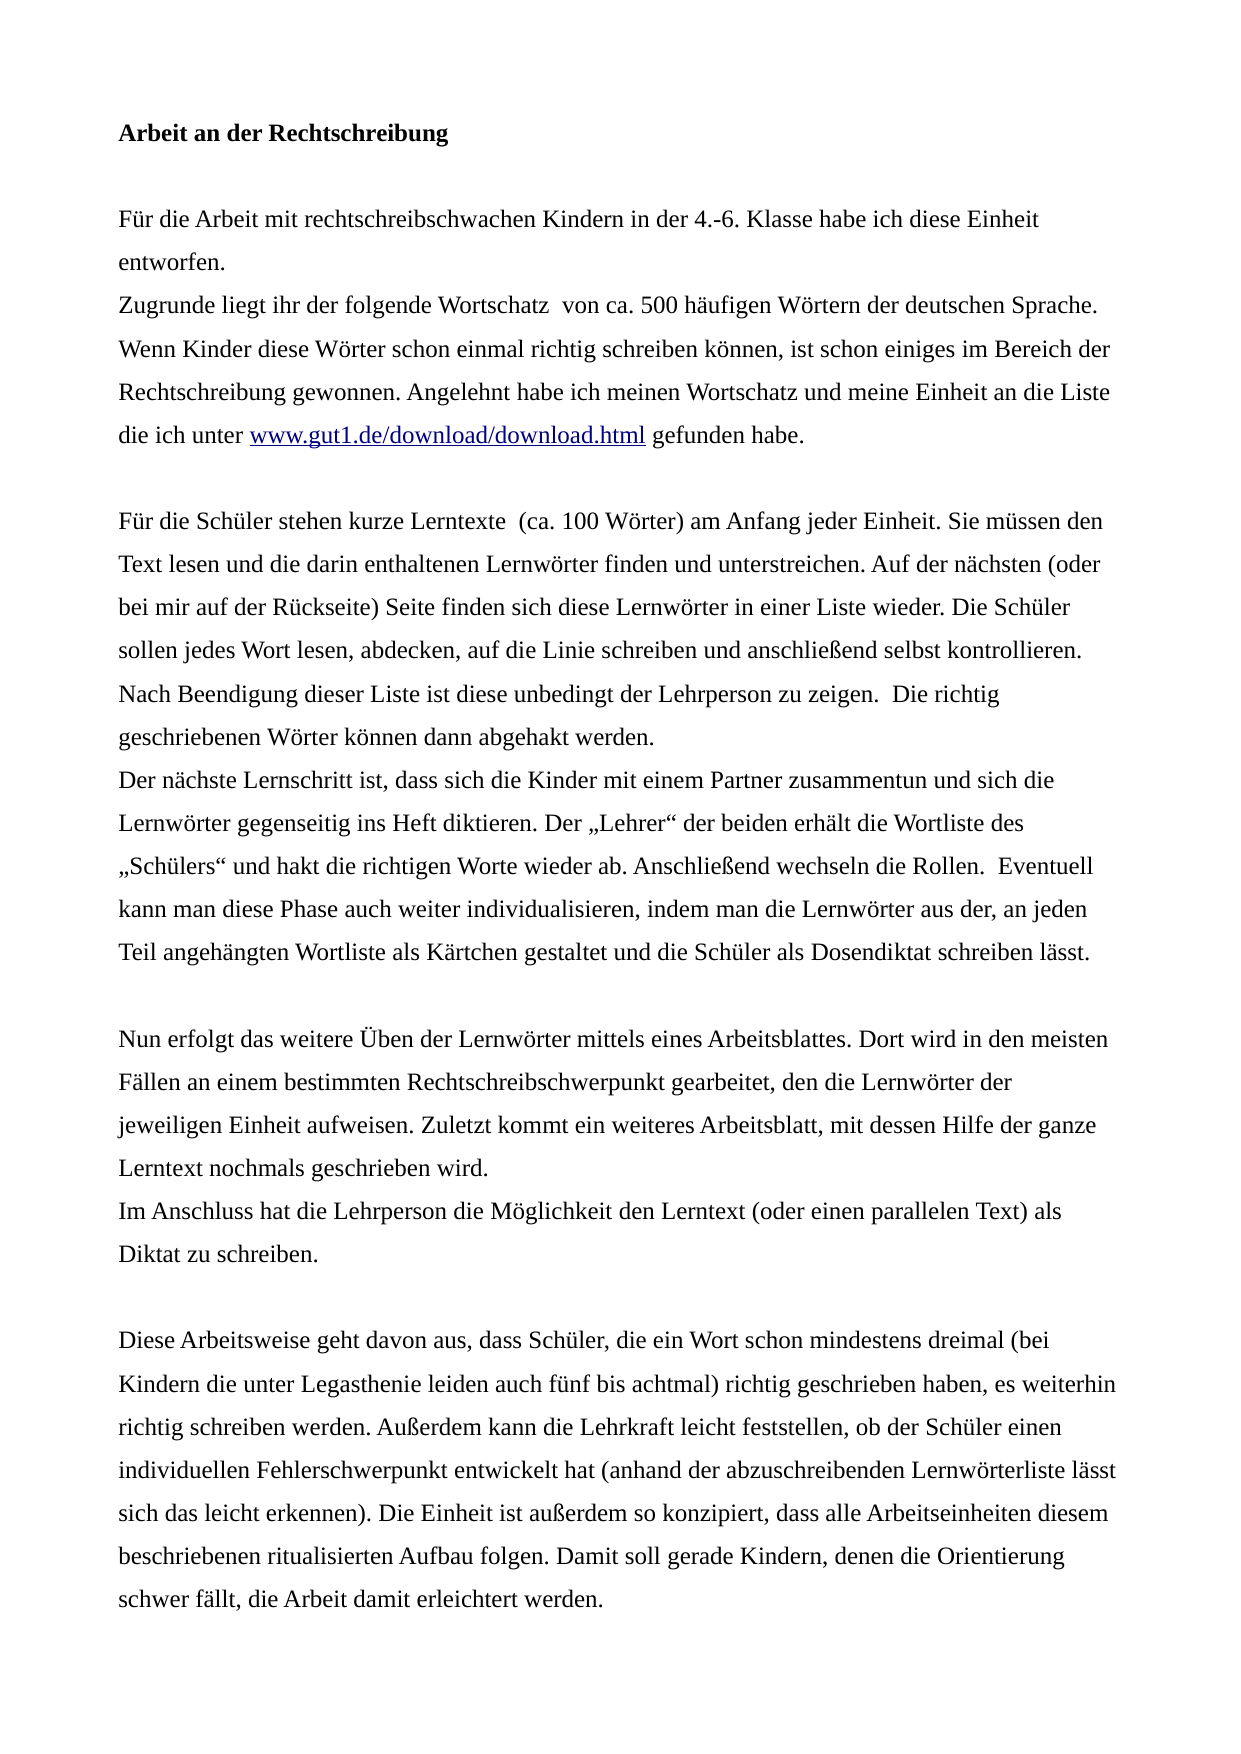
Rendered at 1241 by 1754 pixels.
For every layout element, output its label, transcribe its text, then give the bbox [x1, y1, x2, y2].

text Diese Arbeitsweise geht davon aus, dass Schüler, die ein Wort schon mindestens dreimal (bei Kindern die unter Legasthenie leiden auch fünf bis achtmal) richtig geschrieben haben, es weiterhin richtig schreiben werden. Außerdem kann die Lehrkraft leicht feststellen, ob der Schüler einen individuellen Fehlerschwerpunkt entwickelt hat (anhand der abzuschreibenden Lernwörterliste lässt sich das leicht erkennen). Die Einheit ist außerdem so konzipiert, dass alle Arbeitseinheiten diesem beschriebenen ritualisierten Aufbau folgen. Damit soll gerade Kindern, denen die Orientierung schwer fällt, die Arbeit damit erleichtert werden. [118, 1326, 1122, 1613]
text Für die Schüler stehen kurze Lerntexte (ca. 100 Wörter) am Anfang jeder Einheit. Sie müssen den Text lesen und die darin enthaltenen Lernwörter finden und unterstreichen. Auf der nächsten (oder bei mir auf der Rückseite) Seite finden sich diese Lernwörter in einer Liste wieder. Die Schüler sollen jedes Wort lesen, abdecken, auf die Linie schreiben und anschließend selbst kontrollieren. Nach Beendigung dieser Liste ist diese unbedingt der Lehrperson zu zeigen. Die richtig geschriebenen Wörter können dann abgehakt werden. [118, 506, 1122, 751]
text Der nächste Lernschritt ist, dass sich die Kinder mit einem Partner zusammentun und sich die Lernwörter gegenseitig ins Heft diktieren. Der „Lehrer“ der beiden erhält die Wortliste des „Schülers“ und hakt die richtigen Worte wieder ab. Anschließend wechseln die Rollen. Eventuell kann man diese Phase auch weiter individualisieren, indem man die Lernwörter aus der, an jeden Teil angehängten Wortliste als Kärtchen gestaltet und die Schüler als Dosendiktat schreiben lässt. [118, 765, 1122, 966]
text Zugrunde liegt ihr der folgende Wortschatz von ca. 500 häufigen Wörtern der deutschen Sprache. [118, 291, 1122, 319]
text Im Anschluss hat die Lehrperson die Möglichkeit den Lerntext (oder einen parallelen Text) als Diktat zu schreiben. [118, 1196, 1122, 1268]
text Arbeit an der Rechtschreibung [118, 118, 1122, 147]
text Nun erfolgt das weitere Üben der Lernwörter mittels eines Arbeitsblattes. Dort wird in den meisten Fällen an einem bestimmten Rechtschreibschwerpunkt gearbeitet, den die Lernwörter der jeweiligen Einheit aufweisen. Zuletzt kommt ein weiteres Arbeitsblatt, mit dessen Hilfe der ganze Lerntext nochmals geschrieben wird. [118, 1024, 1122, 1182]
text Wenn Kinder diese Wörter schon einmal richtig schreiben können, ist schon einiges im Bereich der Rechtschreibung gewonnen. Angelehnt habe ich meinen Wortschatz und meine Einheit an die Liste die ich unter www.gut1.de/download/download.html gefunden habe. [118, 334, 1122, 449]
text Für die Arbeit mit rechtschreibschwachen Kindern in der 4.-6. Klasse habe ich diese Einheit entworfen. [118, 204, 1122, 276]
